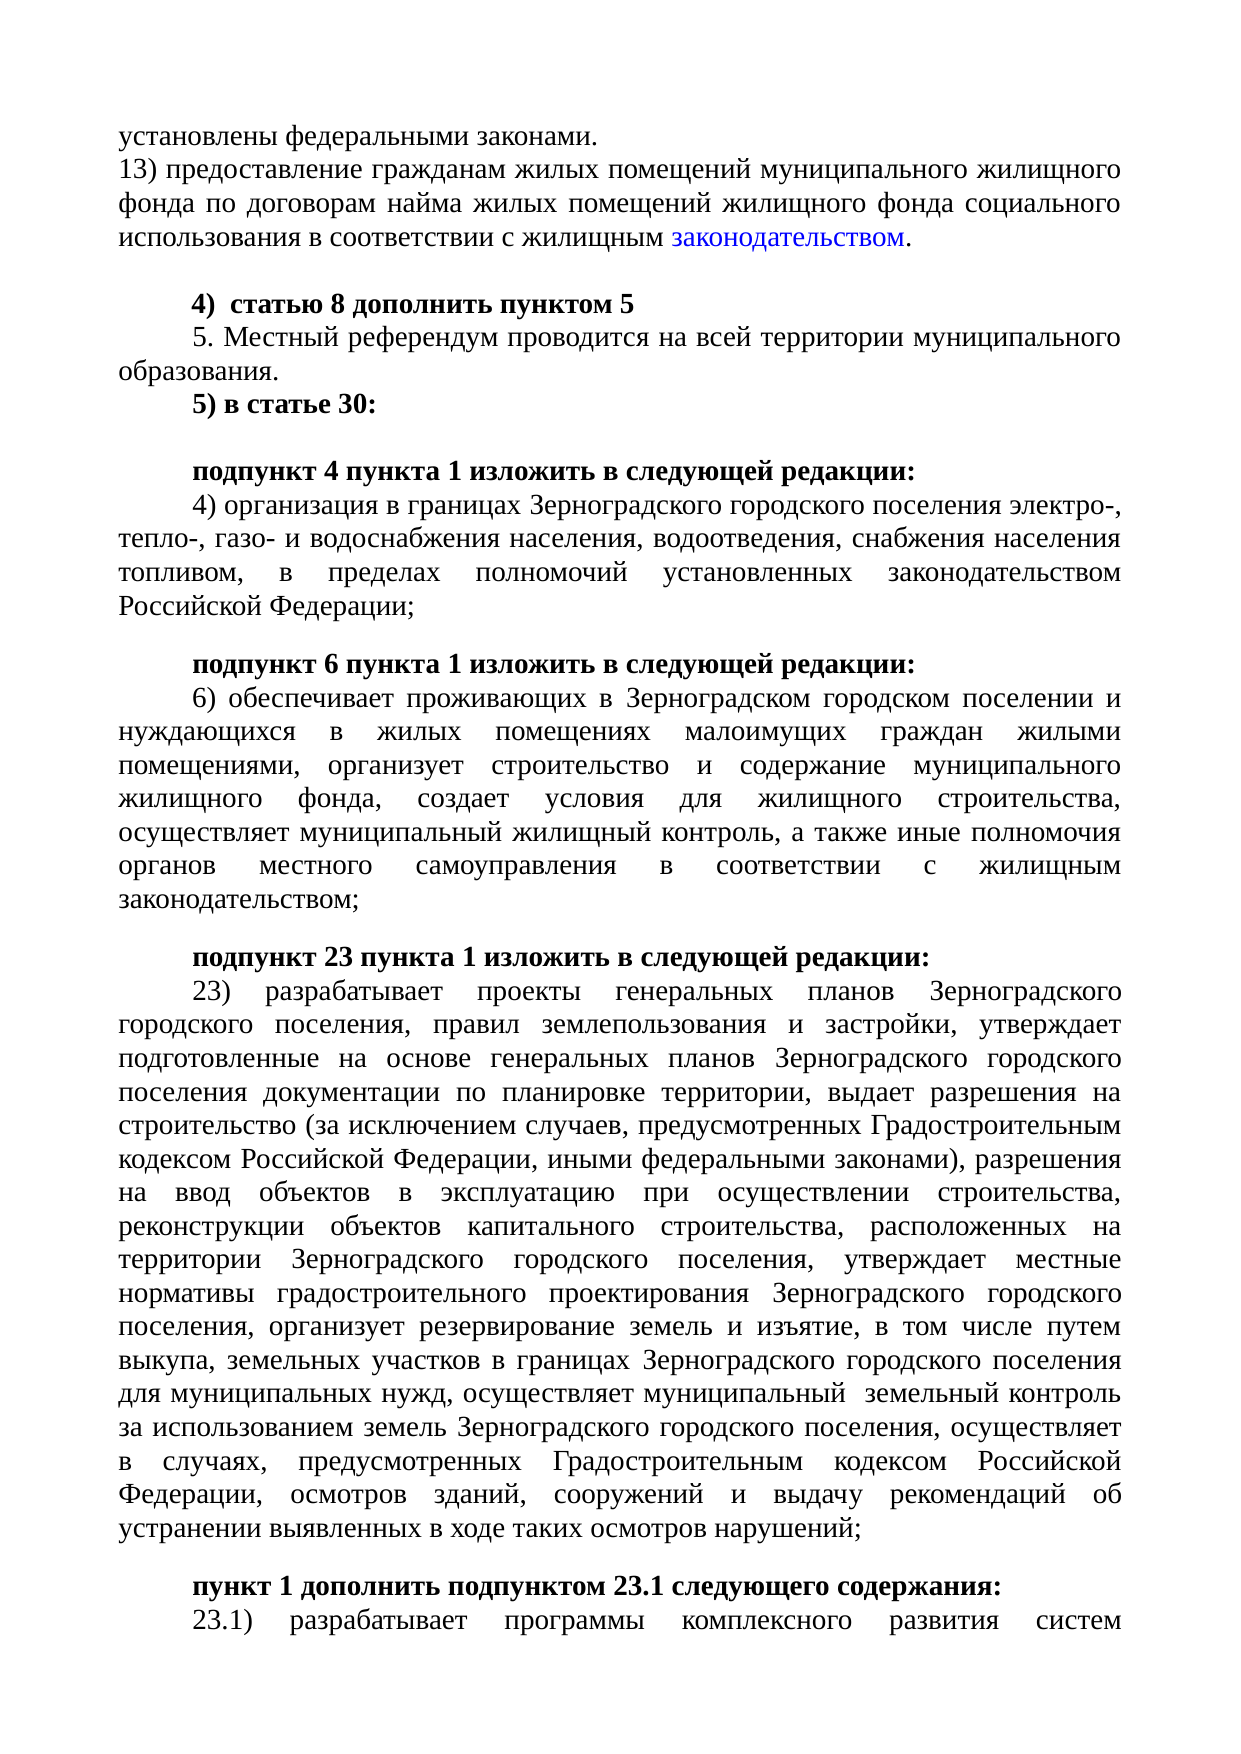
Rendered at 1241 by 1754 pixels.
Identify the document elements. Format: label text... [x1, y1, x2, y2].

list 4) статью 8 дополнить пунктом 5 [118, 286, 1122, 319]
list 13) предоставление гражданам жилых помещений муниципального жилищного фонда по договорам найма жилых помещений жилищного фонда социального использования в соответствии с жилищным законодательством. [118, 152, 1122, 252]
text 23.1) разрабатывает программы комплексного развития систем [118, 1602, 1122, 1635]
text 23) разрабатывает проекты генеральных планов Зерноградского городского поселения, правил землепользования и застройки, утверждает подготовленные на основе генеральных планов Зерноградского городского поселения документации по планировке территории, выдает разрешения на строительство (за исключением случаев, предусмотренных Градостроительным кодексом Российской Федерации, иными федеральными законами), разрешения на ввод объектов в эксплуатацию при осуществлении строительства, реконструкции объектов капитального строительства, расположенных на территории Зерноградского городского поселения, утверждает местные нормативы градостроительного проектирования Зерноградского городского поселения, организует резервирование земель и изъятие, в том числе путем выкупа, земельных участков в границах Зерноградского городского поселения для муниципальных нужд, осуществляет муниципальный земельный контроль за использованием земель Зерноградского городского поселения, осуществляет в случаях, предусмотренных Градостроительным кодексом Российской Федерации, осмотров зданий, сооружений и выдачу рекомендаций об устранении выявленных в ходе таких осмотров нарушений; [118, 973, 1122, 1543]
text пункт 1 дополнить подпунктом 23.1 следующего содержания: [118, 1568, 1122, 1602]
text 5. Местный референдум проводится на всей территории муниципального образования. [118, 319, 1122, 386]
list установлены федеральными законами. [118, 118, 1122, 152]
text подпункт 23 пункта 1 изложить в следующей редакции: [118, 939, 1122, 973]
text 6) обеспечивает проживающих в Зерноградском городском поселении и нуждающихся в жилых помещениях малоимущих граждан жилыми помещениями, организует строительство и содержание муниципального жилищного фонда, создает условия для жилищного строительства, осуществляет муниципальный жилищный контроль, а также иные полномочия органов местного самоуправления в соответствии с жилищным законодательством; [118, 680, 1122, 914]
text подпункт 6 пункта 1 изложить в следующей редакции: [118, 646, 1122, 680]
text подпункт 4 пункта 1 изложить в следующей редакции: [118, 453, 1122, 487]
text 5) в статье 30: [118, 386, 1122, 420]
text 4) организация в границах Зерноградского городского поселения электро-, тепло-, газо- и водоснабжения населения, водоотведения, снабжения населения топливом, в пределах полномочий установленных законодательством Российской Федерации; [118, 487, 1122, 621]
